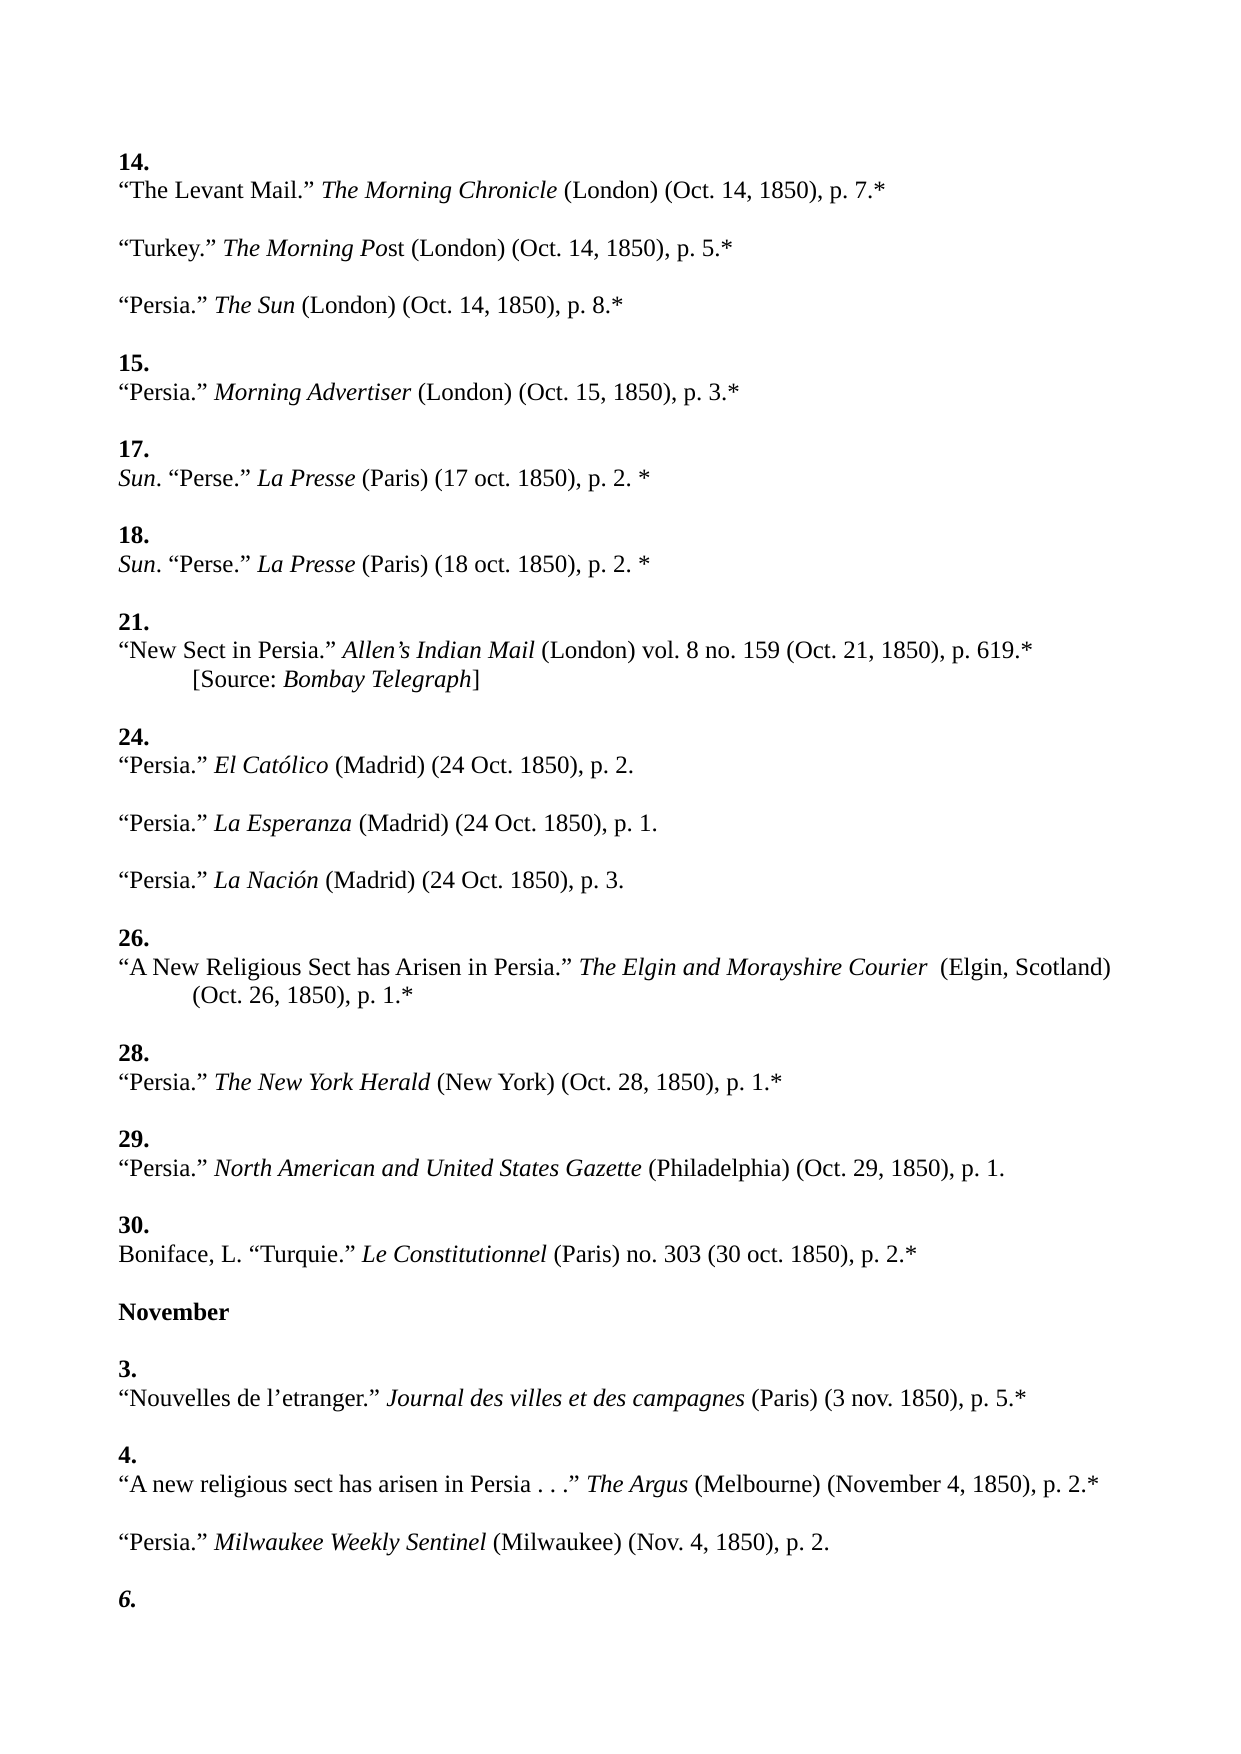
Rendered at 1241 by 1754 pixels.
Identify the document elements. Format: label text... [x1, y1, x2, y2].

text “A New Religious Sect has Arisen in Persia.” The Elgin and Morayshire Courier (Elgin, Scotland) (Oct. 26, 1850), p. 1.* [118, 952, 1122, 1009]
text “The Levant Mail.” The Morning Chronicle (London) (Oct. 14, 1850), p. 7.* [118, 176, 1122, 204]
text 15. [118, 348, 1122, 377]
text 6. [118, 1584, 1122, 1613]
text 18. [118, 521, 1122, 549]
text “Persia.” Milwaukee Weekly Sentinel (Milwaukee) (Nov. 4, 1850), p. 2. [118, 1527, 1122, 1556]
text 4. [118, 1441, 1122, 1469]
text “Persia.” La Esperanza (Madrid) (24 Oct. 1850), p. 1. [118, 808, 1122, 837]
text “Persia.” La Nación (Madrid) (24 Oct. 1850), p. 3. [118, 866, 1122, 894]
text [Source: Bombay Telegraph] [118, 664, 1122, 693]
text 24. [118, 722, 1122, 751]
text 29. [118, 1124, 1122, 1153]
text 26. [118, 923, 1122, 952]
text “A new religious sect has arisen in Persia . . .” The Argus (Melbourne) (November 4, 1850), p. 2.* [118, 1469, 1122, 1498]
text November [118, 1297, 1122, 1326]
text “Persia.” El Católico (Madrid) (24 Oct. 1850), p. 2. [118, 751, 1122, 779]
text “New Sect in Persia.” Allen’s Indian Mail (London) vol. 8 no. 159 (Oct. 21, 1850), p. 619.* [118, 636, 1122, 664]
text 21. [118, 607, 1122, 636]
text “Persia.” North American and United States Gazette (Philadelphia) (Oct. 29, 1850), p. 1. [118, 1153, 1122, 1182]
text 17. [118, 434, 1122, 463]
text “Persia.” The New York Herald (New York) (Oct. 28, 1850), p. 1.* [118, 1067, 1122, 1096]
text Sun. “Perse.” La Presse (Paris) (17 oct. 1850), p. 2. * [118, 463, 1122, 492]
text Sun. “Perse.” La Presse (Paris) (18 oct. 1850), p. 2. * [118, 549, 1122, 578]
text Boniface, L. “Turquie.” Le Constitutionnel (Paris) no. 303 (30 oct. 1850), p. 2.* [118, 1239, 1122, 1268]
text 14. [118, 147, 1122, 176]
text 3. [118, 1354, 1122, 1383]
text “Persia.” Morning Advertiser (London) (Oct. 15, 1850), p. 3.* [118, 377, 1122, 406]
text 30. [118, 1211, 1122, 1239]
text “Turkey.” The Morning Post (London) (Oct. 14, 1850), p. 5.* [118, 233, 1122, 262]
text “Nouvelles de l’etranger.” Journal des villes et des campagnes (Paris) (3 nov. 1850), p. 5.* [118, 1383, 1122, 1412]
text 28. [118, 1038, 1122, 1067]
text “Persia.” The Sun (London) (Oct. 14, 1850), p. 8.* [118, 291, 1122, 319]
